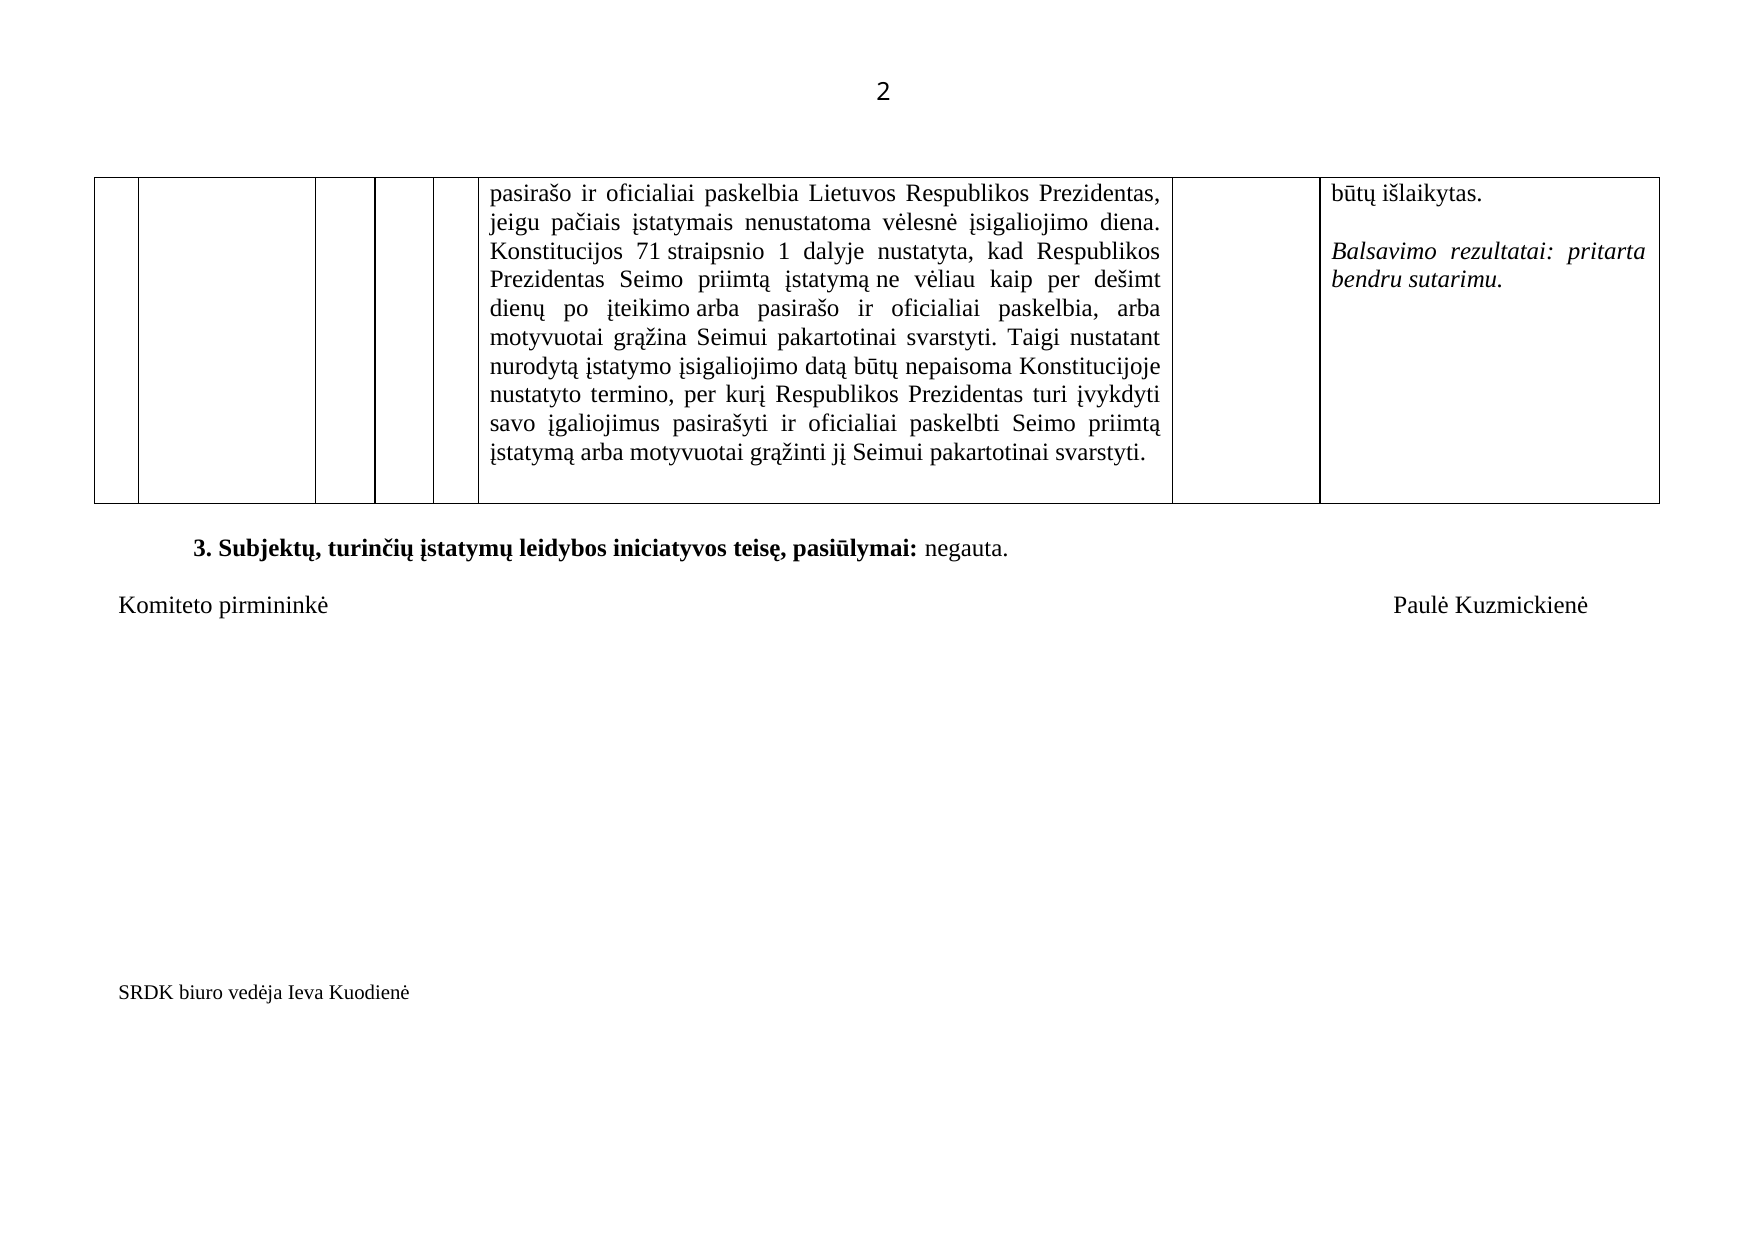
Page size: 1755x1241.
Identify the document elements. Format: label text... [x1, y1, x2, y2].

table_cell [434, 178, 478, 503]
text SRDK biuro vedėja Ieva Kuodienė [118, 980, 1636, 1004]
table_cell pasirašo ir oficialiai paskelbia Lietuvos Respublikos Prezidentas, jeigu pačiais įstatymais nenustatoma vėlesnė įsigaliojimo diena. Konstitucijos 71 straipsnio 1 dalyje nustatyta, kad Respublikos Prezidentas Seimo priimtą įstatymą ne vėliau kaip per dešimt dienų po įteikimo arba pasirašo ir oficialiai paskelbia, arba motyvuotai grąžina Seimui pakartotinai svarstyti. Taigi nustatant nurodytą įstatymo įsigaliojimo datą būtų nepaisoma Konstitucijoje nustatyto termino, per kurį Respublikos Prezidentas turi įvykdyti savo įgaliojimus pasirašyti ir oficialiai paskelbti Seimo priimtą įstatymą arba motyvuotai grąžinti jį Seimui pakartotinai svarstyti. [479, 178, 1172, 503]
text Komiteto pirmininkė (Parašas) Paulė Kuzmickienė [118, 591, 1636, 619]
table_cell [95, 178, 138, 503]
text 3. Subjektų, turinčių įstatymų leidybos iniciatyvos teisę, pasiūlymai: negauta. [118, 533, 1636, 562]
table_cell būtų išlaikytas. Balsavimo rezultatai: pritarta bendru sutarimu. [1321, 178, 1659, 503]
table_cell [316, 178, 374, 503]
table_cell [1173, 178, 1319, 503]
table_cell [376, 178, 433, 503]
table_cell [139, 178, 315, 503]
